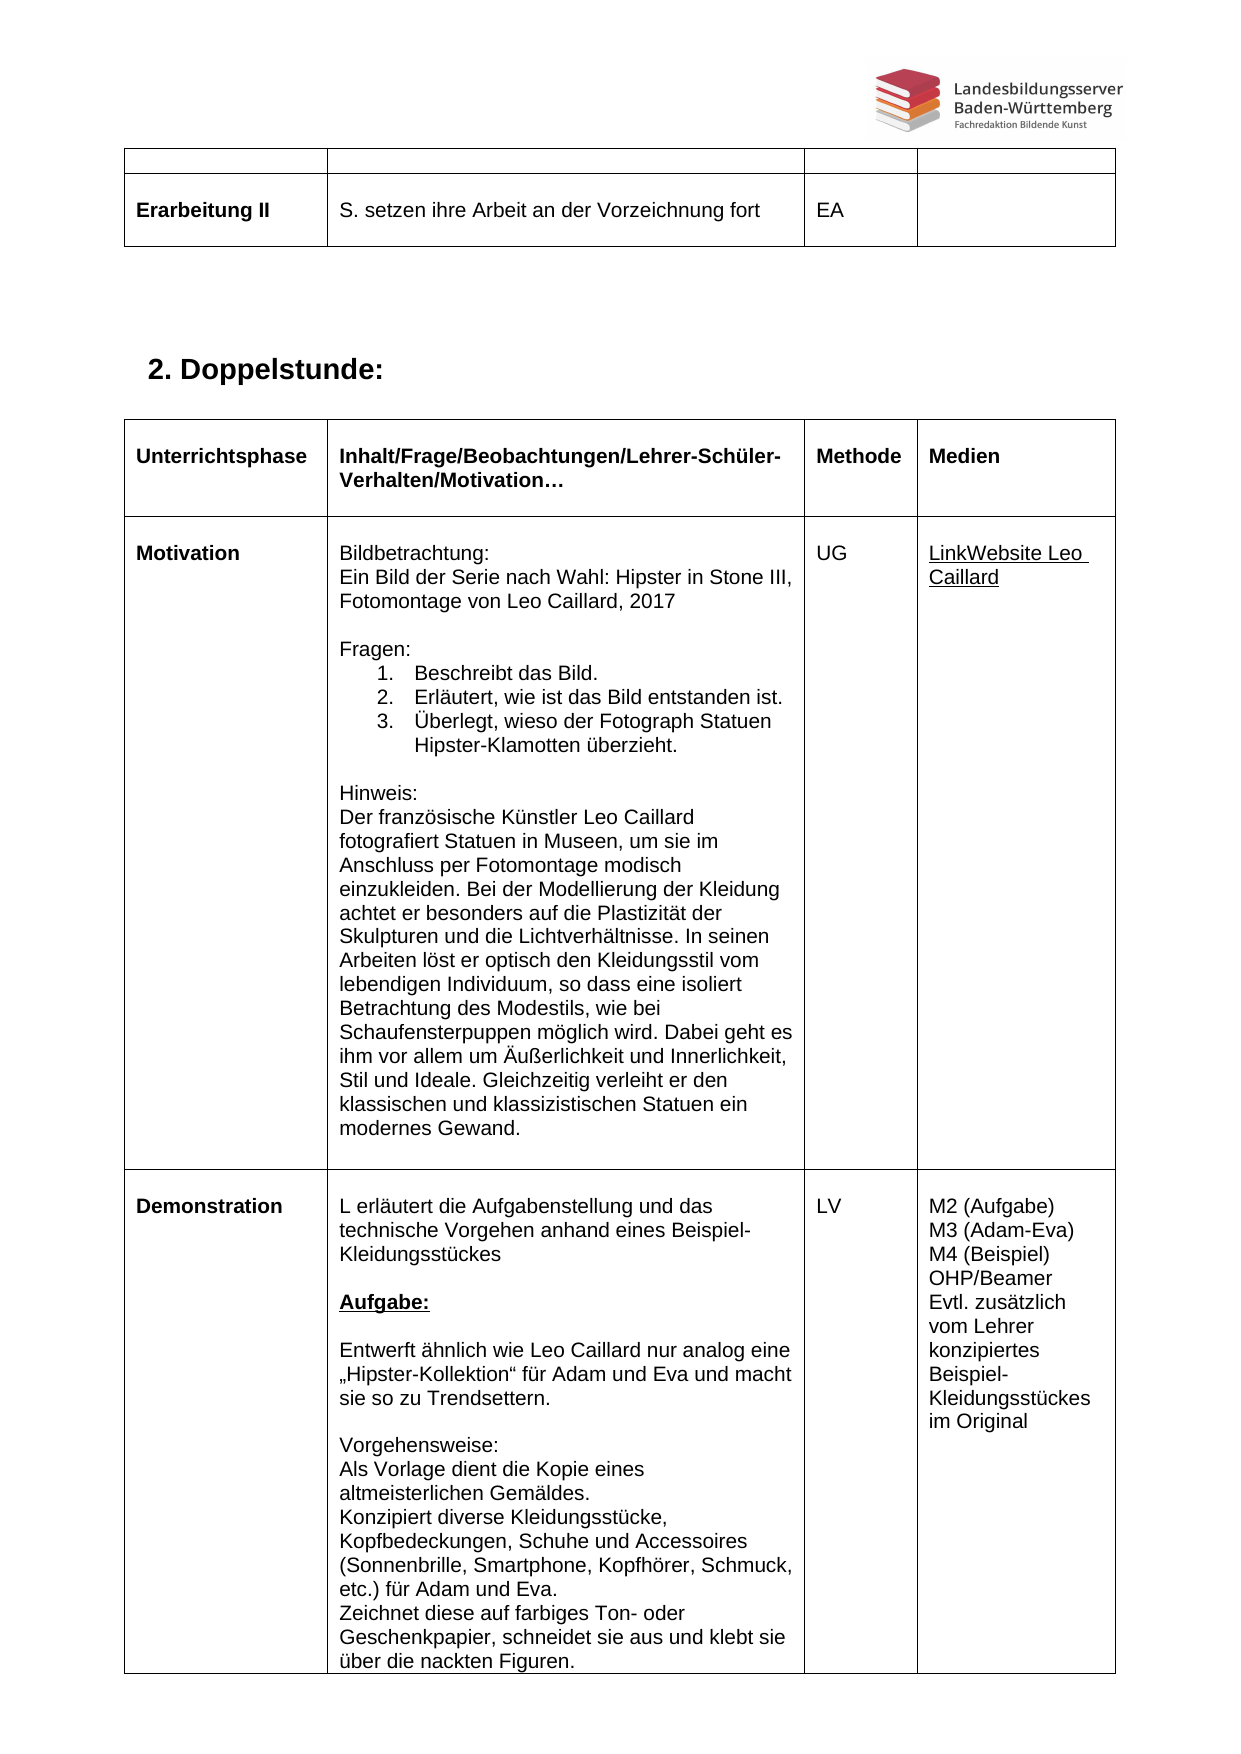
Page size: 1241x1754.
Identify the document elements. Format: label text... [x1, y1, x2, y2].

table_cell L erläutert die Aufgabenstellung und das technische Vorgehen anhand eines Beispiel-Kleidungsstückes Aufgabe: Entwerft ähnlich wie Leo Caillard nur analog eine „Hipster-Kollektion“ für Adam und Eva und macht sie so zu Trendsettern. Vorgehensweise: Als Vorlage dient die Kopie eines altmeisterlichen Gemäldes. Konzipiert diverse Kleidungsstücke, Kopfbedeckungen, Schuhe und Accessoires (Sonnenbrille, Smartphone, Kopfhörer, Schmuck, etc.) für Adam und Eva. Zeichnet diese auf farbiges Ton- oder Geschenkpapier, schneidet sie aus und klebt sie über die nackten Figuren. [328, 1170, 804, 1673]
table_header Unterrichtsphase [125, 420, 327, 516]
table_cell Bildbetrachtung: Ein Bild der Serie nach Wahl: Hipster in Stone III, Fotomontage von Leo Caillard, 2017 Fragen: Beschreibt das Bild. Erläutert, wie ist das Bild entstanden ist. Überlegt, wieso der Fotograph Statuen Hipster-Klamotten überzieht. Hinweis: Der französische Künstler Leo Caillard fotografiert Statuen in Museen, um sie im Anschluss per Fotomontage modisch einzukleiden. Bei der Modellierung der Kleidung achtet er besonders auf die Plastizität der Skulpturen und die Lichtverhältnisse. In seinen Arbeiten löst er optisch den Kleidungsstil vom lebendigen Individuum, so dass eine isoliert Betrachtung des Modestils, wie bei Schaufensterpuppen möglich wird. Dabei geht es ihm vor allem um Äußerlichkeit und Innerlichkeit, Stil und Ideale. Gleichzeitig verleiht er den klassischen und klassizistischen Statuen ein modernes Gewand. [328, 517, 804, 1169]
table_cell LV [805, 1170, 917, 1673]
table_header Inhalt/Frage/Beobachtungen/Lehrer-Schüler-Verhalten/Motivation… [328, 420, 804, 516]
table_cell Motivation [125, 517, 327, 1169]
table_cell [328, 149, 804, 173]
table_header Methode [805, 420, 917, 516]
table_cell [805, 149, 917, 173]
table_cell [125, 149, 327, 173]
table_cell M2 (Aufgabe) M3 (Adam-Eva) M4 (Beispiel) OHP/Beamer Evtl. zusätzlich vom Lehrer konzipiertes Beispiel-Kleidungsstückes im Original [918, 1170, 1115, 1673]
table_cell [918, 174, 1115, 246]
table_cell UG [805, 517, 917, 1169]
text 2. Doppelstunde: [148, 352, 1093, 386]
table_header Medien [918, 420, 1115, 516]
table_cell Demonstration [125, 1170, 327, 1673]
table_cell [918, 149, 1115, 173]
table_cell S. setzen ihre Arbeit an der Vorzeichnung fort [328, 174, 804, 246]
table_cell EA [805, 174, 917, 246]
table_cell LinkWebsite Leo Caillard [918, 517, 1115, 1169]
table_cell Erarbeitung II [125, 174, 327, 246]
